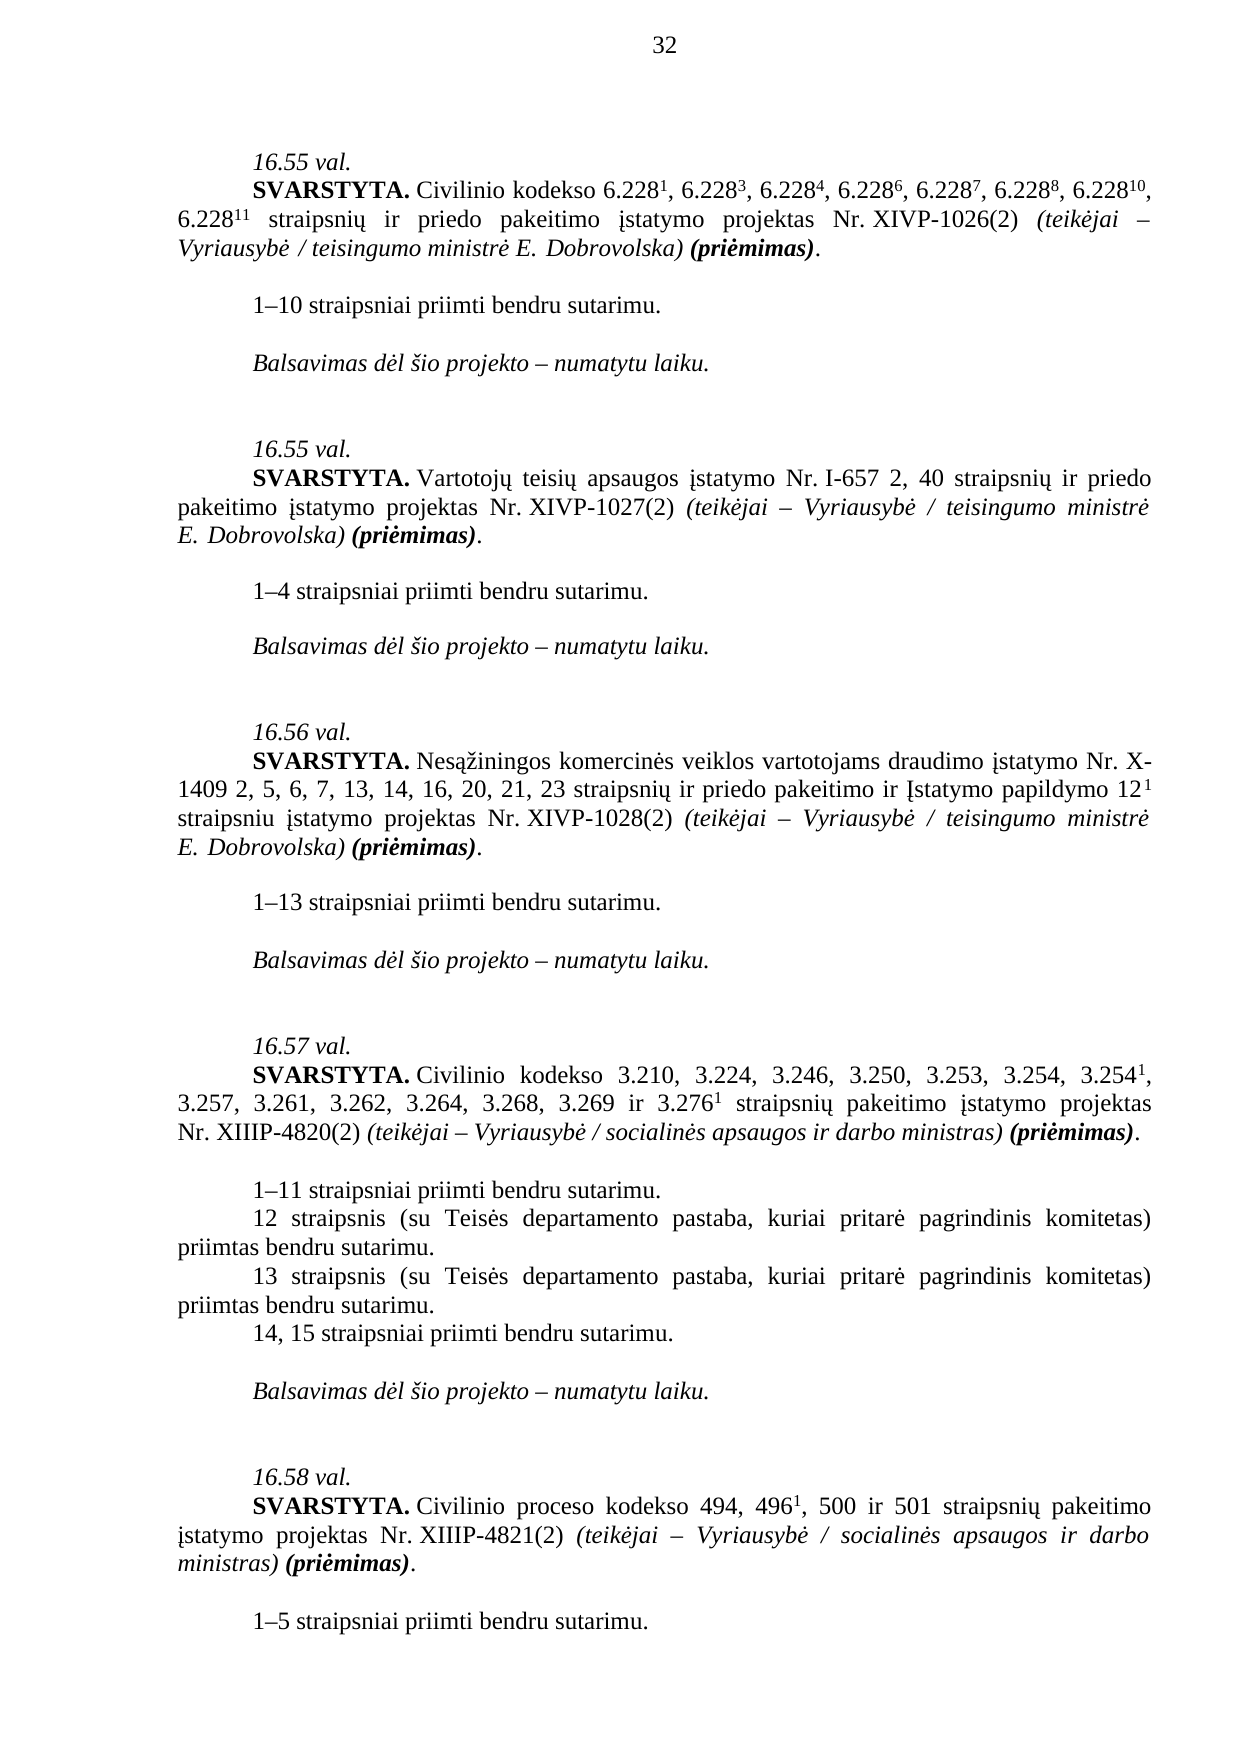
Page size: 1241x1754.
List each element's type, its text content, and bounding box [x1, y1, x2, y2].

text Balsavimas dėl šio projekto – numatytu laiku. [177, 631, 1152, 659]
text Balsavimas dėl šio projekto – numatytu laiku. [177, 348, 1152, 377]
text SVARSTYTA. Civilinio kodekso 6.2281, 6.2283, 6.2284, 6.2286, 6.2287, 6.2288, 6.22810, 6.22811 straipsnių ir priedo pakeitimo įstatymo projektas Nr. XIVP-1026(2) (teikėjai – Vyriausybė / teisingumo ministrė E. Dobrovolska) (priėmimas). [177, 176, 1152, 262]
text Balsavimas dėl šio projekto – numatytu laiku. [177, 1376, 1152, 1405]
text 1–5 straipsniai priimti bendru sutarimu. [177, 1606, 1152, 1635]
text 16.55 val. [177, 147, 1152, 176]
text 1–10 straipsniai priimti bendru sutarimu. [177, 291, 1152, 319]
text SVARSTYTA. Civilinio proceso kodekso 494, 4961, 500 ir 501 straipsnių pakeitimo įstatymo projektas Nr. XIIIP-4821(2) (teikėjai – Vyriausybė / socialinės apsaugos ir darbo ministras) (priėmimas). [177, 1491, 1152, 1577]
text SVARSTYTA. Civilinio kodekso 3.210, 3.224, 3.246, 3.250, 3.253, 3.254, 3.2541, 3.257, 3.261, 3.262, 3.264, 3.268, 3.269 ir 3.2761 straipsnių pakeitimo įstatymo projektas Nr. XIIIP-4820(2) (teikėjai – Vyriausybė / socialinės apsaugos ir darbo ministras) (priėmimas). [177, 1060, 1152, 1146]
text 1–11 straipsniai priimti bendru sutarimu. [177, 1175, 1152, 1203]
text Balsavimas dėl šio projekto – numatytu laiku. [177, 945, 1152, 973]
text 1–4 straipsniai priimti bendru sutarimu. [177, 576, 1152, 604]
text SVARSTYTA. Vartotojų teisių apsaugos įstatymo Nr. I-657 2, 40 straipsnių ir priedo pakeitimo įstatymo projektas Nr. XIVP-1027(2) (teikėjai – Vyriausybė / teisingumo ministrė E. Dobrovolska) (priėmimas). [177, 463, 1152, 549]
text 14, 15 straipsniai priimti bendru sutarimu. [177, 1318, 1152, 1347]
text SVARSTYTA. Nesąžiningos komercinės veiklos vartotojams draudimo įstatymo Nr. X-1409 2, 5, 6, 7, 13, 14, 16, 20, 21, 23 straipsnių ir priedo pakeitimo ir Įstatymo papildymo 121 straipsniu įstatymo projektas Nr. XIVP-1028(2) (teikėjai – Vyriausybė / teisingumo ministrė E. Dobrovolska) (priėmimas). [177, 746, 1152, 861]
text 13 straipsnis (su Teisės departamento pastaba, kuriai pritarė pagrindinis komitetas) priimtas bendru sutarimu. [177, 1261, 1152, 1318]
text 16.58 val. [177, 1462, 1152, 1491]
text 16.56 val. [177, 717, 1152, 746]
text 1–13 straipsniai priimti bendru sutarimu. [177, 887, 1152, 916]
text 12 straipsnis (su Teisės departamento pastaba, kuriai pritarė pagrindinis komitetas) priimtas bendru sutarimu. [177, 1203, 1152, 1261]
text 16.55 val. [177, 434, 1152, 463]
text 16.57 val. [177, 1031, 1152, 1060]
